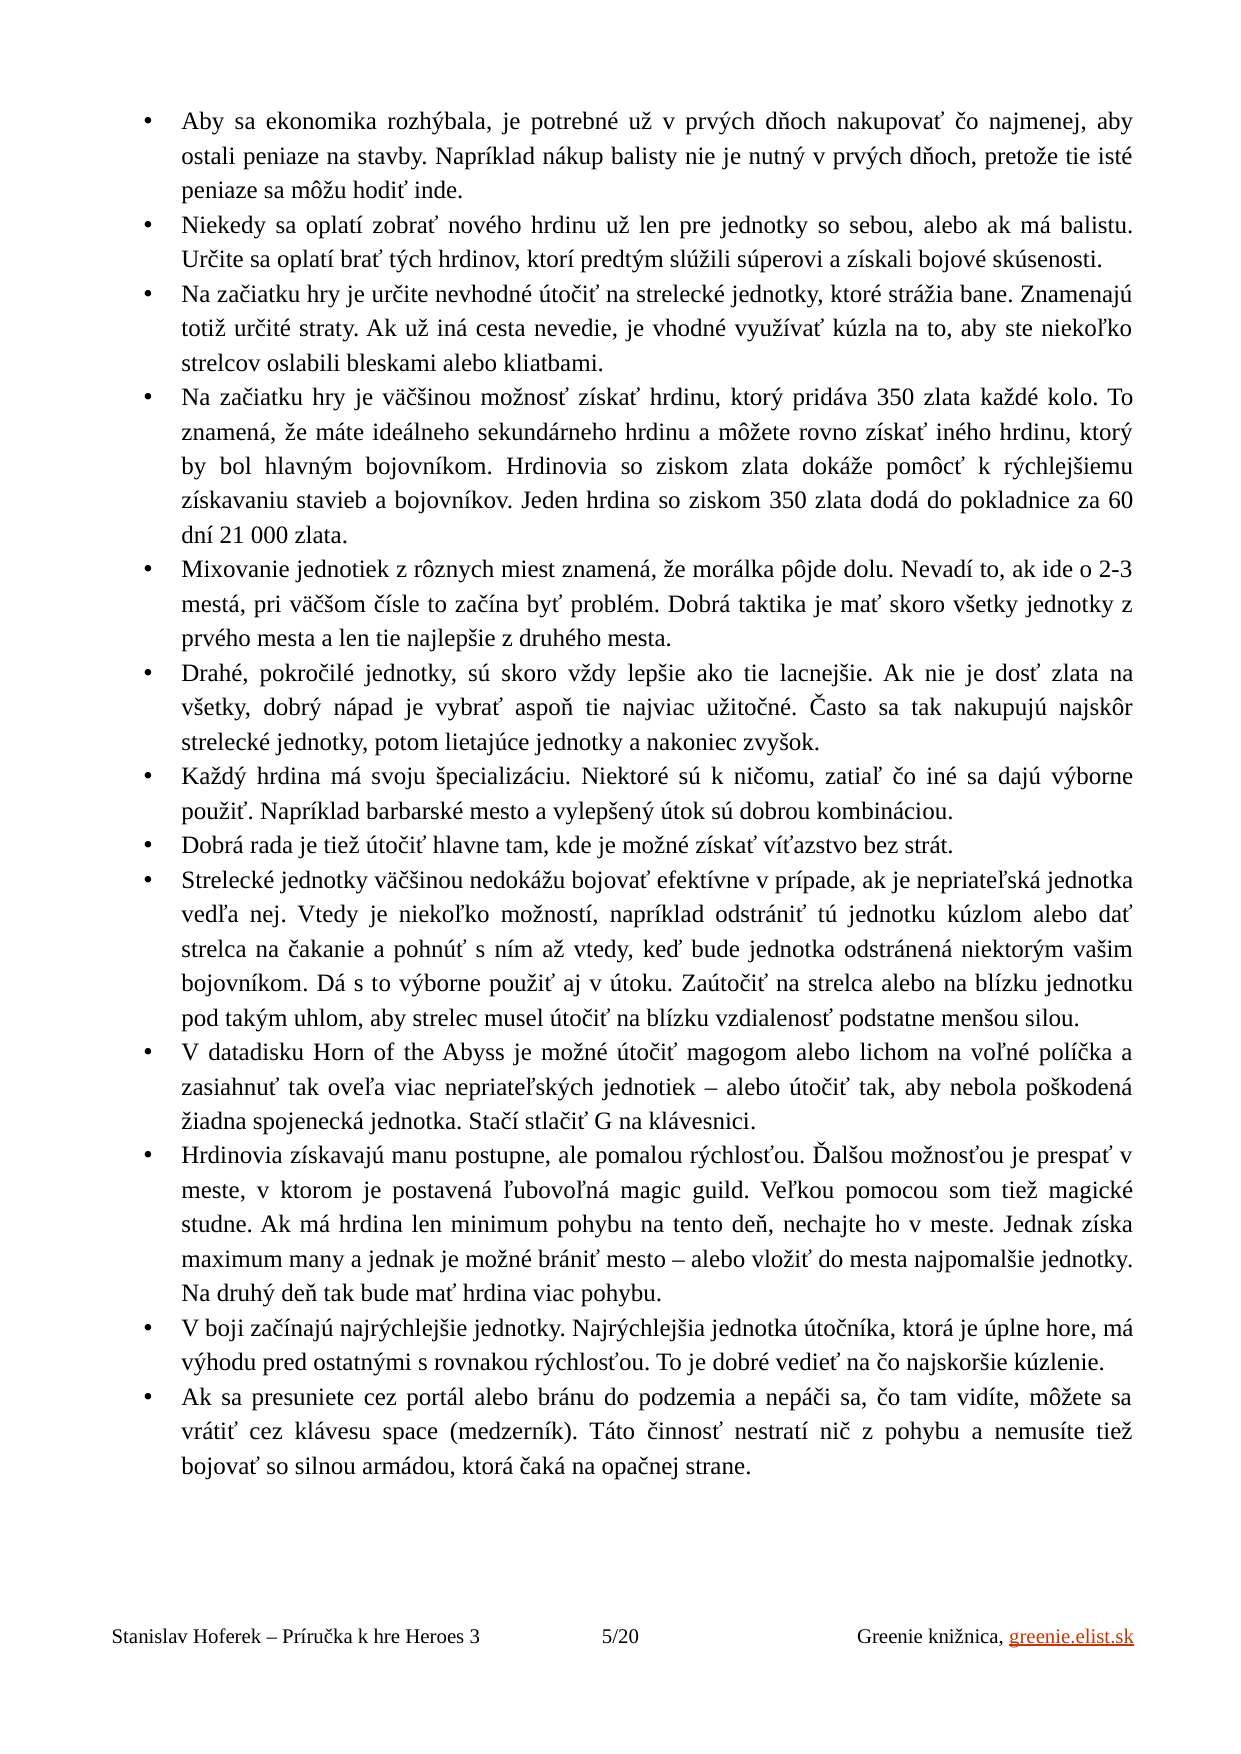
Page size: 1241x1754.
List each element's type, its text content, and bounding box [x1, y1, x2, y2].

list Dobrá rada je tiež útočiť hlavne tam, kde je možné získať víťazstvo bez strát. [144, 830, 1134, 859]
list Každý hrdina má svoju špecializáciu. Niektoré sú k ničomu, zatiaľ čo iné sa dajú výborne použiť. Napríklad barbarské mesto a vylepšený útok sú dobrou kombináciou. [144, 761, 1134, 824]
list Hrdinovia získavajú manu postupne, ale pomalou rýchlosťou. Ďalšou možnosťou je prespať v meste, v ktorom je postavená ľubovoľná magic guild. Veľkou pomocou som tiež magické studne. Ak má hrdina len minimum pohybu na tento deň, nechajte ho v meste. Jednak získa maximum many a jednak je možné brániť mesto – alebo vložiť do mesta najpomalšie jednotky. Na druhý deň tak bude mať hrdina viac pohybu. [144, 1141, 1134, 1307]
list Niekedy sa oplatí zobrať nového hrdinu už len pre jednotky so sebou, alebo ak má balistu. Určite sa oplatí brať tých hrdinov, ktorí predtým slúžili súperovi a získali bojové skúsenosti. [144, 210, 1134, 273]
list Na začiatku hry je určite nevhodné útočiť na strelecké jednotky, ktoré strážia bane. Znamenajú totiž určité straty. Ak už iná cesta nevedie, je vhodné využívať kúzla na to, aby ste niekoľko strelcov oslabili bleskami alebo kliatbami. [144, 279, 1134, 376]
list Strelecké jednotky väčšinou nedokážu bojovať efektívne v prípade, ak je nepriateľská jednotka vedľa nej. Vtedy je niekoľko možností, napríklad odstrániť tú jednotku kúzlom alebo dať strelca na čakanie a pohnúť s ním až vtedy, keď bude jednotka odstránená niektorým vašim bojovníkom. Dá s to výborne použiť aj v útoku. Zaútočiť na strelca alebo na blízku jednotku pod takým uhlom, aby strelec musel útočiť na blízku vzdialenosť podstatne menšou silou. [144, 865, 1134, 1031]
list Mixovanie jednotiek z rôznych miest znamená, že morálka pôjde dolu. Nevadí to, ak ide o 2-3 mestá, pri väčšom čísle to začína byť problém. Dobrá taktika je mať skoro všetky jednotky z prvého mesta a len tie najlepšie z druhého mesta. [144, 554, 1134, 652]
list Drahé, pokročilé jednotky, sú skoro vždy lepšie ako tie lacnejšie. Ak nie je dosť zlata na všetky, dobrý nápad je vybrať aspoň tie najviac užitočné. Často sa tak nakupujú najskôr strelecké jednotky, potom lietajúce jednotky a nakoniec zvyšok. [144, 658, 1134, 756]
list V datadisku Horn of the Abyss je možné útočiť magogom alebo lichom na voľné políčka a zasiahnuť tak oveľa viac nepriateľských jednotiek – alebo útočiť tak, aby nebola poškodená žiadna spojenecká jednotka. Stačí stlačiť G na klávesnici. [144, 1037, 1134, 1135]
list Na začiatku hry je väčšinou možnosť získať hrdinu, ktorý pridáva 350 zlata každé kolo. To znamená, že máte ideálneho sekundárneho hrdinu a môžete rovno získať iného hrdinu, ktorý by bol hlavným bojovníkom. Hrdinovia so ziskom zlata dokáže pomôcť k rýchlejšiemu získavaniu stavieb a bojovníkov. Jeden hrdina so ziskom 350 zlata dodá do pokladnice za 60 dní 21 000 zlata. [144, 382, 1134, 549]
list Ak sa presuniete cez portál alebo bránu do podzemia a nepáči sa, čo tam vidíte, môžete sa vrátiť cez klávesu space (medzerník). Táto činnosť nestratí nič z pohybu a nemusíte tiež bojovať so silnou armádou, ktorá čaká na opačnej strane. [144, 1382, 1134, 1480]
list Aby sa ekonomika rozhýbala, je potrebné už v prvých dňoch nakupovať čo najmenej, aby ostali peniaze na stavby. Napríklad nákup balisty nie je nutný v prvých dňoch, pretože tie isté peniaze sa môžu hodiť inde. [144, 106, 1134, 204]
list V boji začínajú najrýchlejšie jednotky. Najrýchlejšia jednotka útočníka, ktorá je úplne hore, má výhodu pred ostatnými s rovnakou rýchlosťou. To je dobré vedieť na čo najskoršie kúzlenie. [144, 1313, 1134, 1376]
